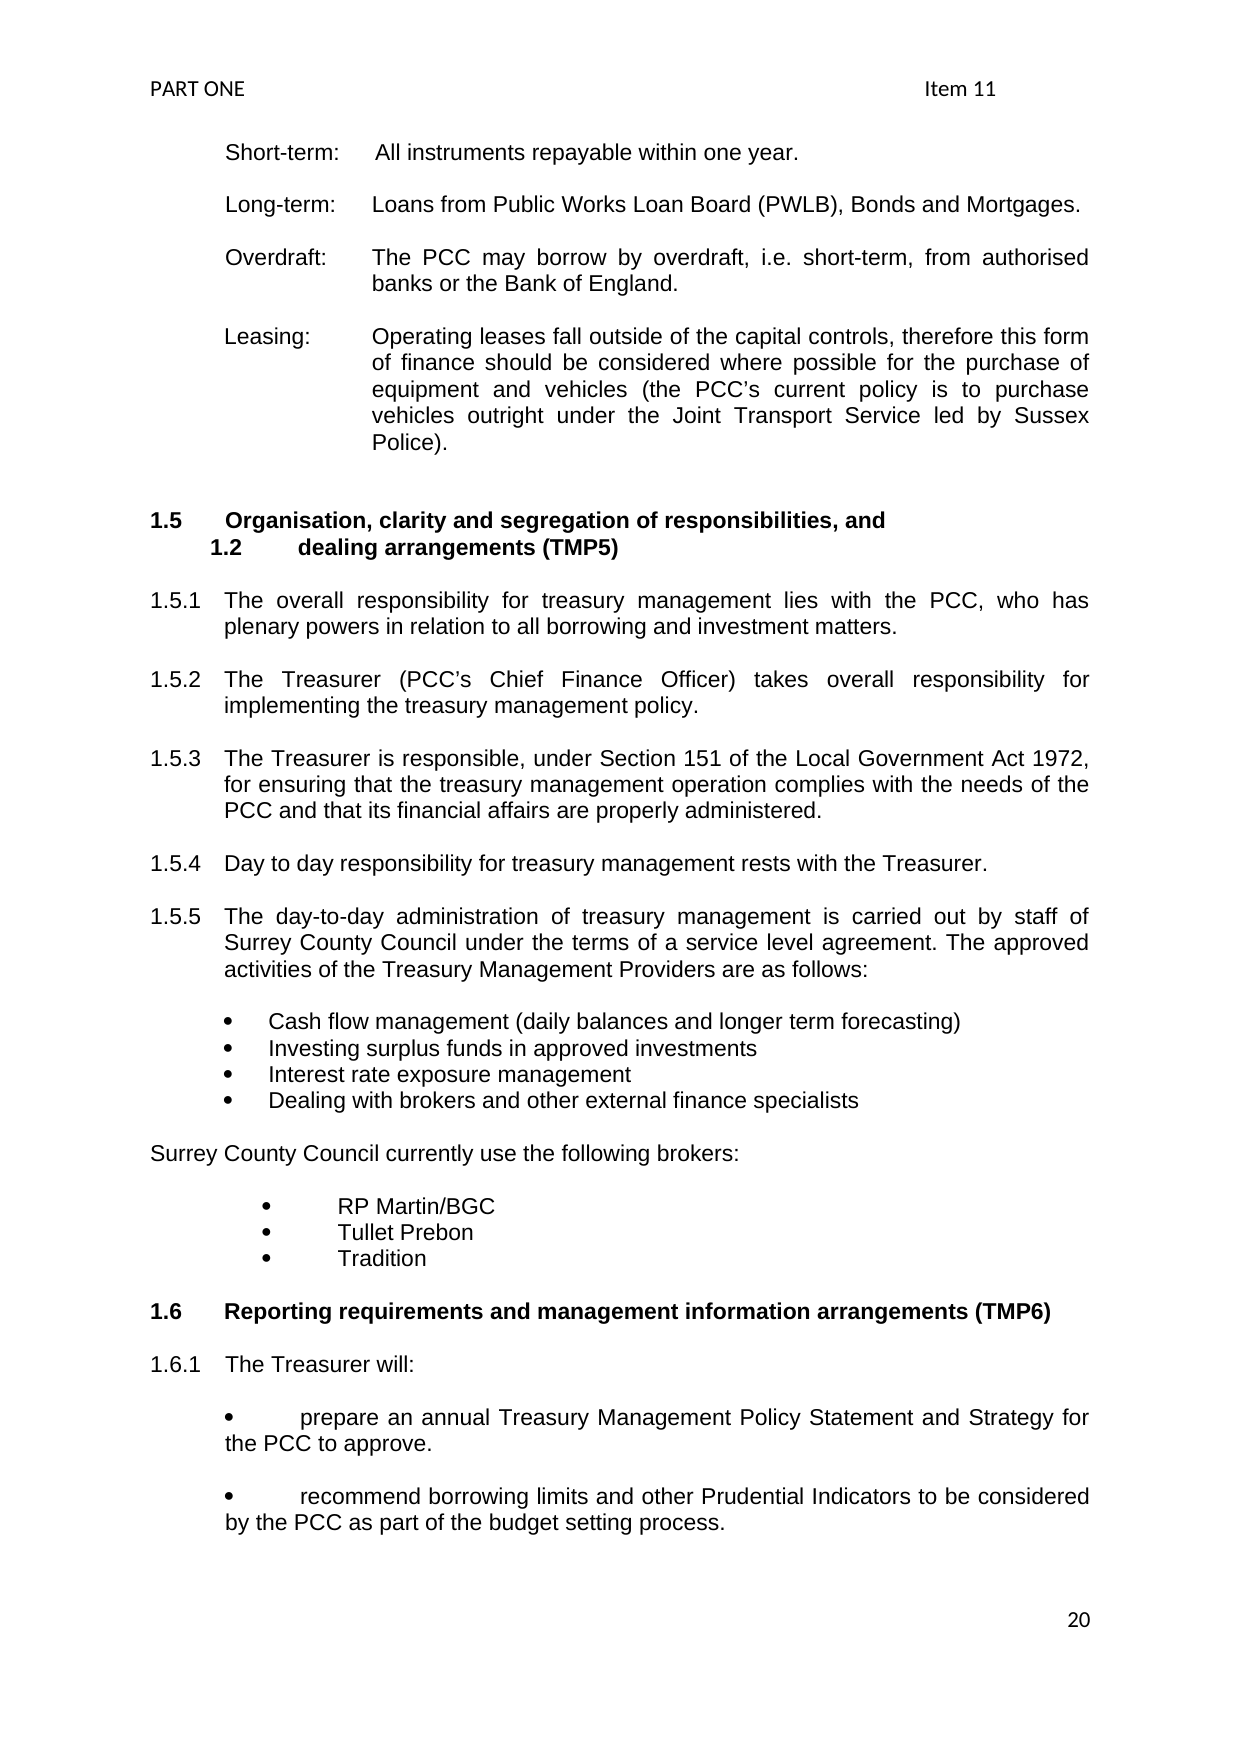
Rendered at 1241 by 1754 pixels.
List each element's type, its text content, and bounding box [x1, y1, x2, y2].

list Investing surplus funds in approved investments [224, 1034, 1090, 1061]
text 1.6.1 The Treasurer will: [150, 1351, 1090, 1377]
list Cash flow management (daily balances and longer term forecasting) [224, 1008, 1090, 1034]
text Short-term: All instruments repayable within one year. [150, 138, 1090, 165]
text 1.5.3 The Treasurer is responsible, under Section 151 of the Local Government Act 1972, for ensuring that the treasury management operation complies with the needs of the PCC and that its financial affairs are properly administered. [150, 745, 1090, 824]
text 1.5.2 The Treasurer (PCC’s Chief Finance Officer) takes overall responsibility for implementing the treasury management policy. [150, 666, 1090, 718]
list Surrey County Council currently use the following brokers: [150, 1140, 1090, 1166]
text Leasing: Operating leases fall outside of the capital controls, therefore this form of finance should be considered where possible for the purchase of equipment and vehicles (the PCC’s current policy is to purchase vehicles outright under the Joint Transport Service led by Sussex Police). [224, 323, 1090, 455]
text 1.5.1 The overall responsibility for treasury management lies with the PCC, who has plenary powers in relation to all borrowing and investment matters. [150, 587, 1090, 639]
text 1.5.5 The day-to-day administration of treasury management is carried out by staff of Surrey County Council under the terms of a service level agreement. The approved activities of the Treasury Management Providers are as follows: [150, 903, 1090, 982]
text Overdraft: The PCC may borrow by overdraft, i.e. short-term, from authorised banks or the Bank of England. [225, 244, 1090, 297]
text 1.5.4 Day to day responsibility for treasury management rests with the Treasurer. [150, 850, 1090, 876]
list Dealing with brokers and other external finance specialists [224, 1087, 1090, 1114]
subtitle dealing arrangements (TMP5) [210, 534, 1090, 560]
text 1.6 Reporting requirements and management information arrangements (TMP6) [150, 1298, 1090, 1324]
list Tradition [262, 1245, 1090, 1272]
list prepare an annual Treasury Management Policy Statement and Strategy for the PCC to approve. [225, 1403, 1090, 1456]
list RP Martin/BGC [262, 1193, 1090, 1219]
list Tullet Prebon [262, 1219, 1090, 1245]
list recommend borrowing limits and other Prudential Indicators to be considered by the PCC as part of the budget setting process. [225, 1483, 1090, 1535]
list Organisation, clarity and segregation of responsibilities, and [150, 507, 1090, 534]
text Long-term: Loans from Public Works Loan Board (PWLB), Bonds and Mortgages. [225, 191, 1090, 218]
list Interest rate exposure management [224, 1061, 1090, 1087]
